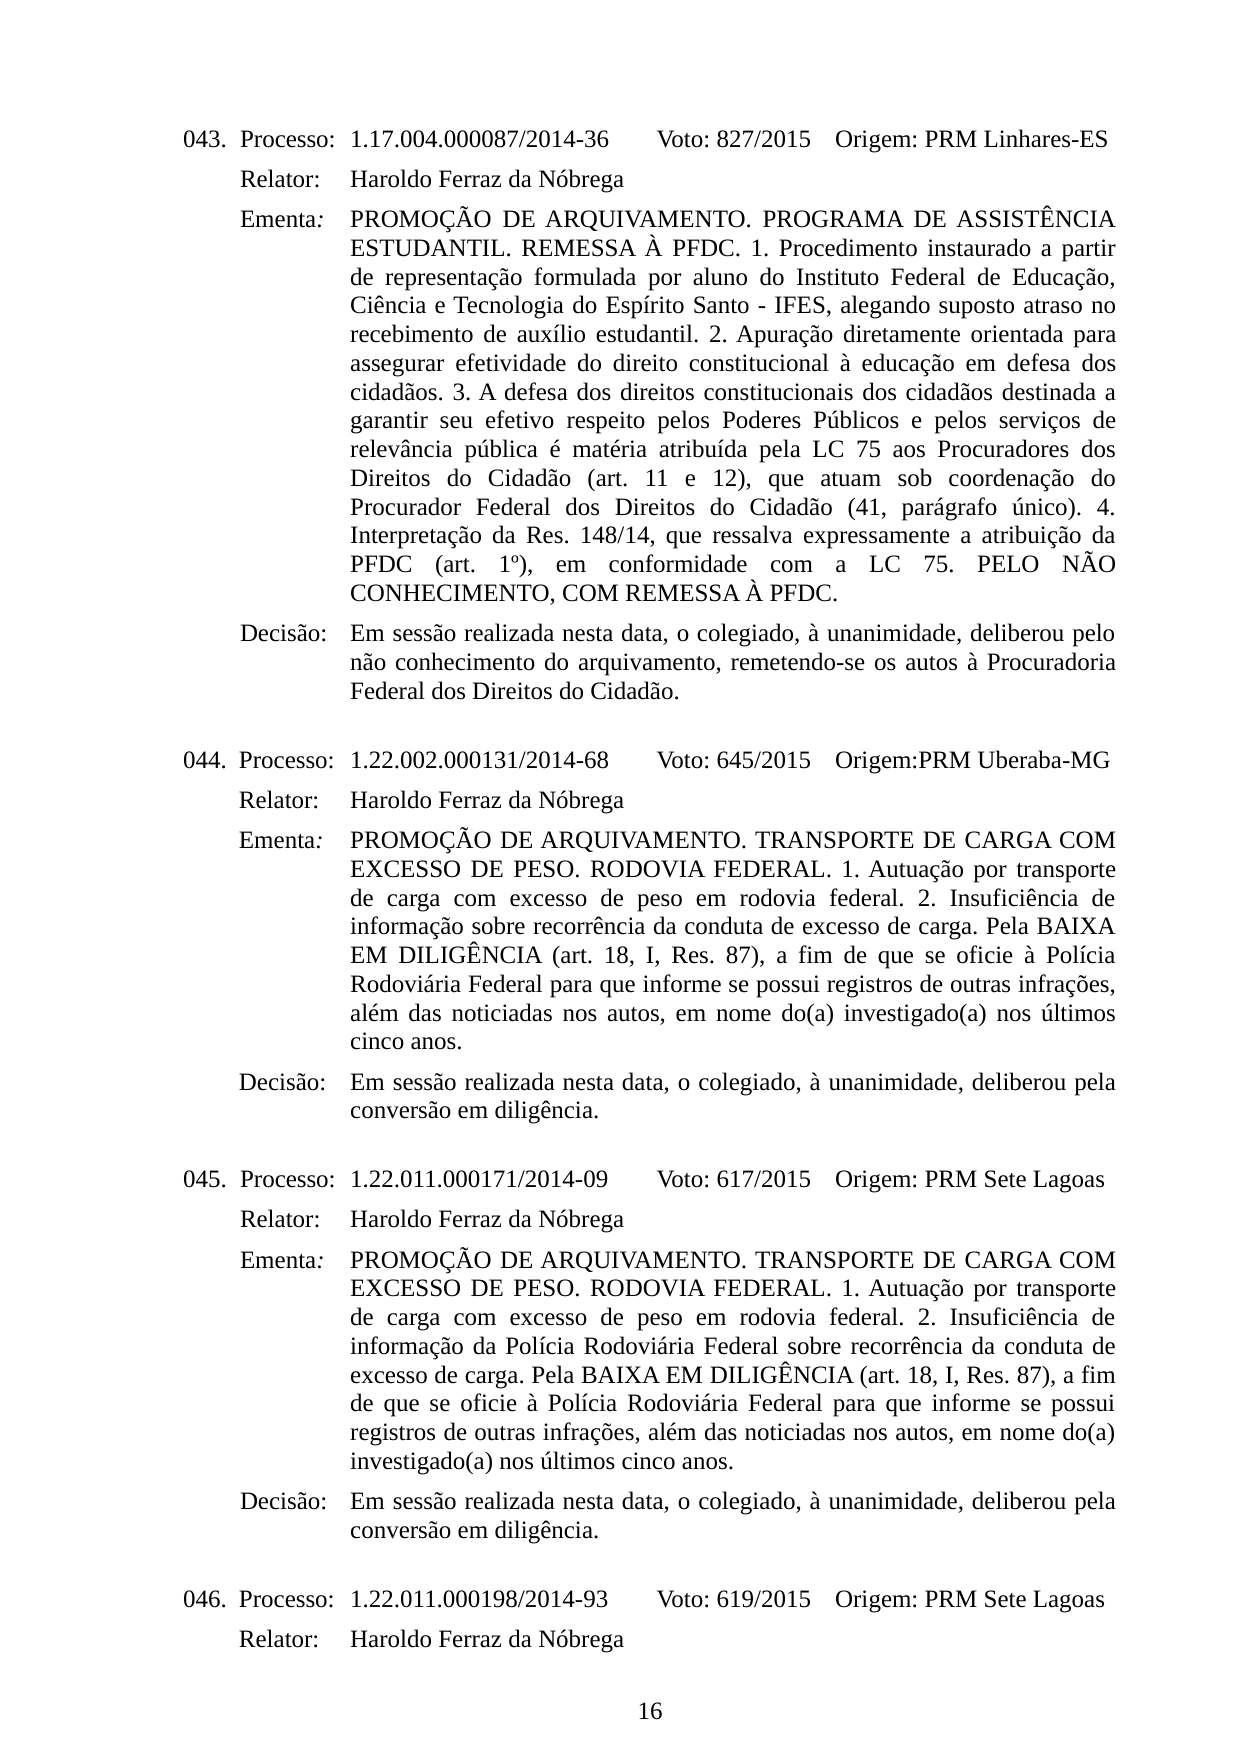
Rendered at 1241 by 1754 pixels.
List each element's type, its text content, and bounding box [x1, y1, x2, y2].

table_header Voto: 619/2015 [651, 1578, 829, 1618]
table_header Voto: 645/2015 [651, 739, 829, 779]
table_header 043. [177, 118, 234, 158]
table_header Processo: [233, 1578, 344, 1618]
table_cell Em sessão realizada nesta data, o colegiado, à unanimidade, deliberou pela conversão em diligência. [344, 1061, 1122, 1130]
table_cell Haroldo Ferraz da Nóbrega [344, 158, 1122, 198]
table_cell [177, 199, 234, 612]
table_cell PROMOÇÃO DE ARQUIVAMENTO. PROGRAMA DE ASSISTÊNCIA ESTUDANTIL. REMESSA À PFDC. 1. Procedimento instaurado a partir de representação formulada por aluno do Instituto Federal de Educação, Ciência e Tecnologia do Espírito Santo - IFES, alegando suposto atraso no recebimento de auxílio estudantil. 2. Apuração diretamente orientada para assegurar efetividade do direito constitucional à educação em defesa dos cidadãos. 3. A defesa dos direitos constitucionais dos cidadãos destinada a garantir seu efetivo respeito pelos Poderes Públicos e pelos serviços de relevância pública é matéria atribuída pela LC 75 aos Procuradores dos Direitos do Cidadão (art. 11 e 12), que atuam sob coordenação do Procurador Federal dos Direitos do Cidadão (41, parágrafo único). 4. Interpretação da Res. 148/14, que ressalva expressamente a atribuição da PFDC (art. 1º), em conformidade com a LC 75. PELO NÃO CONHECIMENTO, COM REMESSA À PFDC. [344, 199, 1122, 612]
table_header 044. [177, 739, 233, 779]
table_cell Em sessão realizada nesta data, o colegiado, à unanimidade, deliberou pela conversão em diligência. [344, 1480, 1122, 1549]
table_header 1.17.004.000087/2014-36 [344, 118, 651, 158]
table_header Voto: 617/2015 [651, 1159, 829, 1199]
table_cell Decisão: [233, 1061, 344, 1130]
table_cell [177, 613, 234, 710]
table_header Processo: [233, 739, 344, 779]
table_header 046. [177, 1578, 233, 1618]
table_cell Em sessão realizada nesta data, o colegiado, à unanimidade, deliberou pelo não conhecimento do arquivamento, remetendo-se os autos à Procuradoria Federal dos Direitos do Cidadão. [344, 613, 1122, 710]
table_cell Relator: [234, 158, 344, 198]
table_header Origem: PRM Sete Lagoas [829, 1578, 1122, 1618]
table_header 1.22.011.000171/2014-09 [344, 1159, 651, 1199]
table_cell [177, 819, 233, 1061]
table_cell Relator: [233, 1618, 344, 1658]
table_cell [177, 1480, 234, 1549]
table_cell [177, 1061, 233, 1130]
table_cell [177, 779, 233, 819]
table_cell Relator: [233, 779, 344, 819]
table_cell [177, 158, 234, 198]
table_header 1.22.011.000198/2014-93 [344, 1578, 651, 1618]
table_header Origem: PRM Linhares-ES [829, 118, 1122, 158]
table_cell [177, 1199, 234, 1239]
table_cell Decisão: [234, 1480, 344, 1549]
table_cell Decisão: [234, 613, 344, 710]
table_cell Ementa: [233, 819, 344, 1061]
table_cell PROMOÇÃO DE ARQUIVAMENTO. TRANSPORTE DE CARGA COM EXCESSO DE PESO. RODOVIA FEDERAL. 1. Autuação por transporte de carga com excesso de peso em rodovia federal. 2. Insuficiência de informação sobre recorrência da conduta de excesso de carga. Pela BAIXA EM DILIGÊNCIA (art. 18, I, Res. 87), a fim de que se oficie à Polícia Rodoviária Federal para que informe se possui registros de outras infrações, além das noticiadas nos autos, em nome do(a) investigado(a) nos últimos cinco anos. [344, 819, 1122, 1061]
table_cell Haroldo Ferraz da Nóbrega [344, 1618, 1122, 1658]
table_cell Relator: [234, 1199, 344, 1239]
table_header 1.22.002.000131/2014-68 [344, 739, 651, 779]
table_header Voto: 827/2015 [651, 118, 829, 158]
table_header Origem: PRM Sete Lagoas [829, 1159, 1122, 1199]
table_header Origem:PRM Uberaba-MG [829, 739, 1122, 779]
table_cell Ementa: [234, 1239, 344, 1480]
table_cell [177, 1239, 234, 1480]
table_header Processo: [234, 118, 344, 158]
table_header Processo: [234, 1159, 344, 1199]
table_cell [177, 1618, 233, 1658]
table_header 045. [177, 1159, 234, 1199]
table_cell Haroldo Ferraz da Nóbrega [344, 779, 1122, 819]
table_cell Ementa: [234, 199, 344, 612]
table_cell PROMOÇÃO DE ARQUIVAMENTO. TRANSPORTE DE CARGA COM EXCESSO DE PESO. RODOVIA FEDERAL. 1. Autuação por transporte de carga com excesso de peso em rodovia federal. 2. Insuficiência de informação da Polícia Rodoviária Federal sobre recorrência da conduta de excesso de carga. Pela BAIXA EM DILIGÊNCIA (art. 18, I, Res. 87), a fim de que se oficie à Polícia Rodoviária Federal para que informe se possui registros de outras infrações, além das noticiadas nos autos, em nome do(a) investigado(a) nos últimos cinco anos. [344, 1239, 1122, 1480]
table_cell Haroldo Ferraz da Nóbrega [344, 1199, 1122, 1239]
